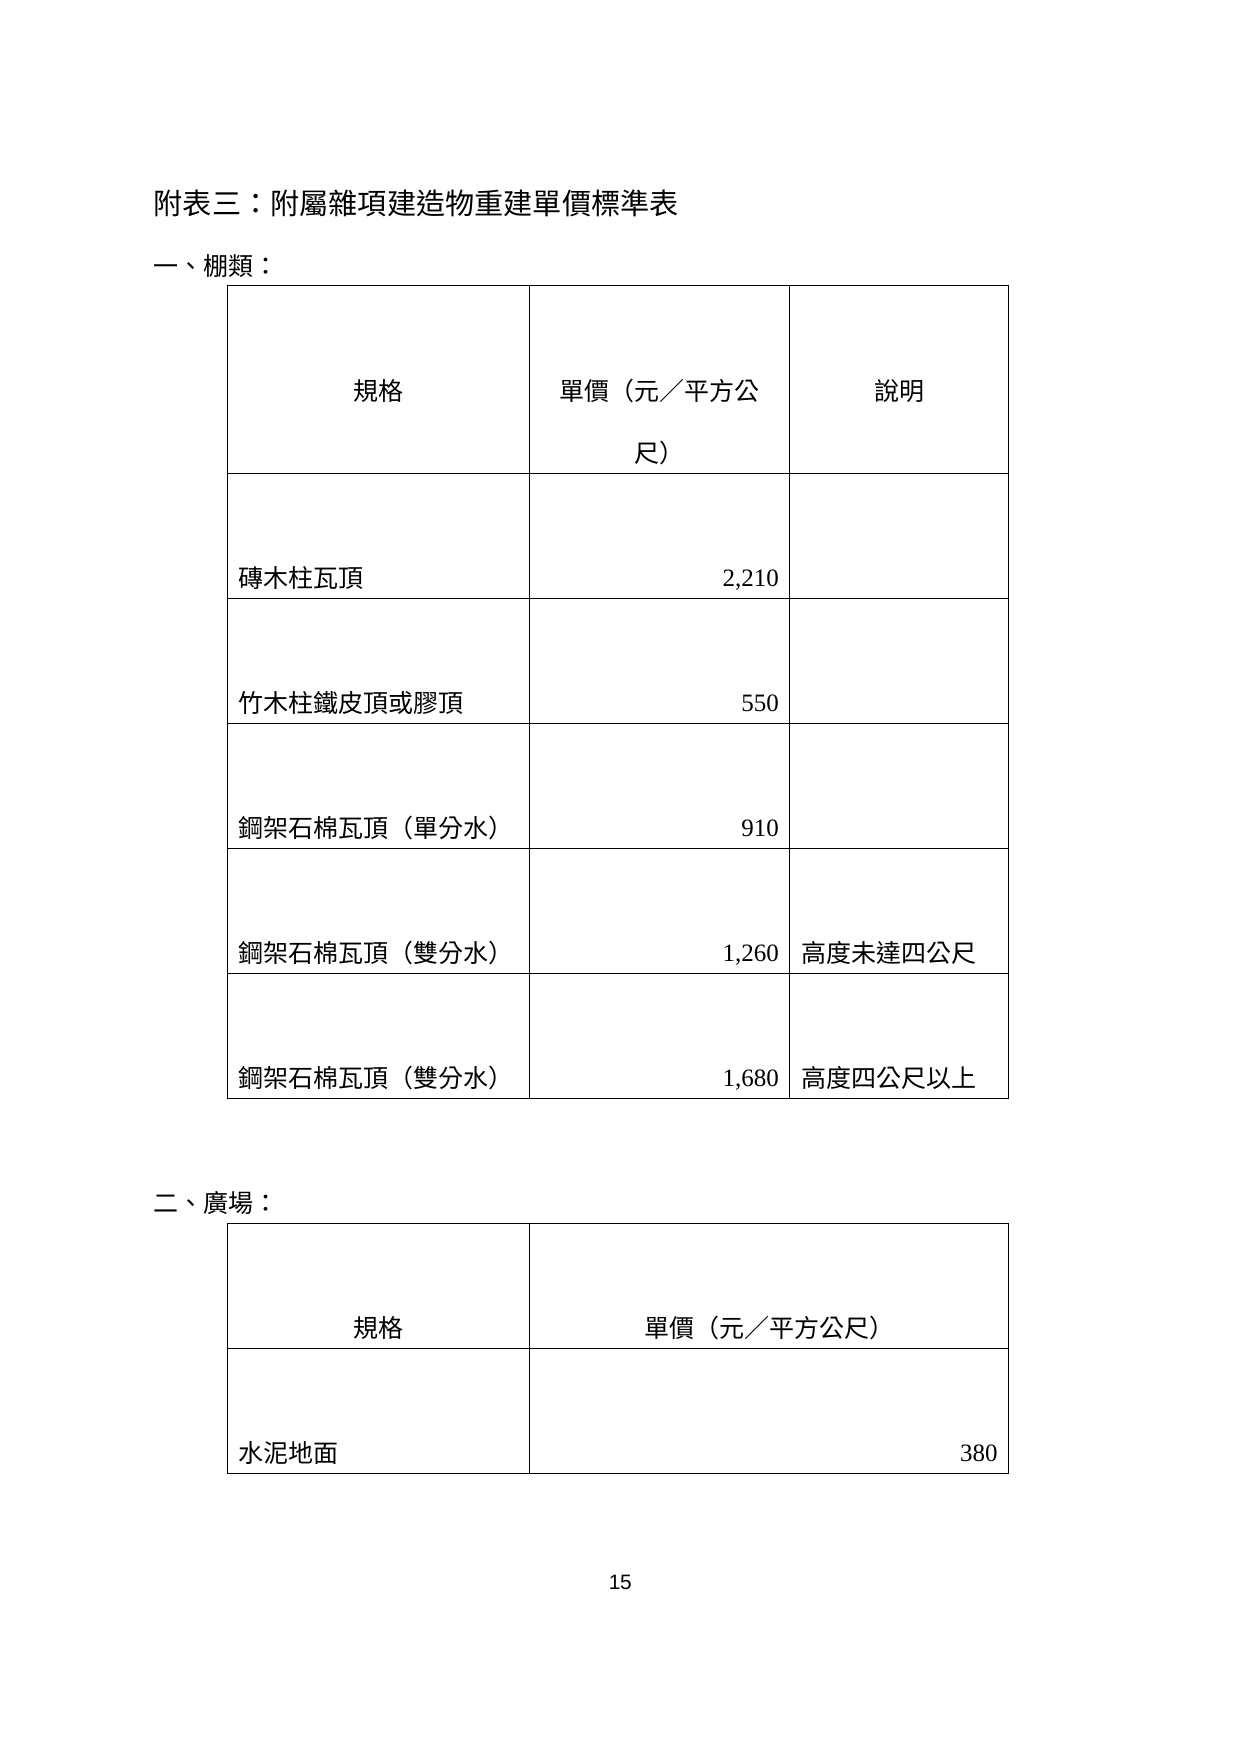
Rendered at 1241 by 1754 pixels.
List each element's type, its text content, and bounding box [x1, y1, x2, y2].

table_cell 1,260 [530, 849, 789, 973]
table_cell 高度四公尺以上 [790, 974, 1008, 1098]
table_header 規格 [228, 286, 529, 473]
table_cell 鋼架石棉瓦頂（單分水） [228, 724, 529, 848]
table_header 單價（元／平方公尺） [530, 286, 789, 473]
table_header 說明 [790, 286, 1008, 473]
text 附表三：附屬雜項建造物重建單價標準表 [153, 160, 1087, 223]
table_header 規格 [228, 1224, 529, 1348]
text 一、棚類： [153, 223, 1087, 285]
table_cell 380 [530, 1349, 1008, 1473]
table_cell 磚木柱瓦頂 [228, 474, 529, 598]
table_cell 1,680 [530, 974, 789, 1098]
table_cell [790, 724, 1008, 848]
table_cell 水泥地面 [228, 1349, 529, 1473]
table_cell 鋼架石棉瓦頂（雙分水） [228, 849, 529, 973]
table_cell 竹木柱鐵皮頂或膠頂 [228, 599, 529, 723]
table_header 單價（元／平方公尺） [530, 1224, 1008, 1348]
table_cell [790, 474, 1008, 598]
table_cell [790, 599, 1008, 723]
table_cell 2,210 [530, 474, 789, 598]
table_cell 高度未達四公尺 [790, 849, 1008, 973]
table_cell 550 [530, 599, 789, 723]
text 二、廣場： [153, 1160, 1087, 1223]
table_cell 910 [530, 724, 789, 848]
table_cell 鋼架石棉瓦頂（雙分水） [228, 974, 529, 1098]
